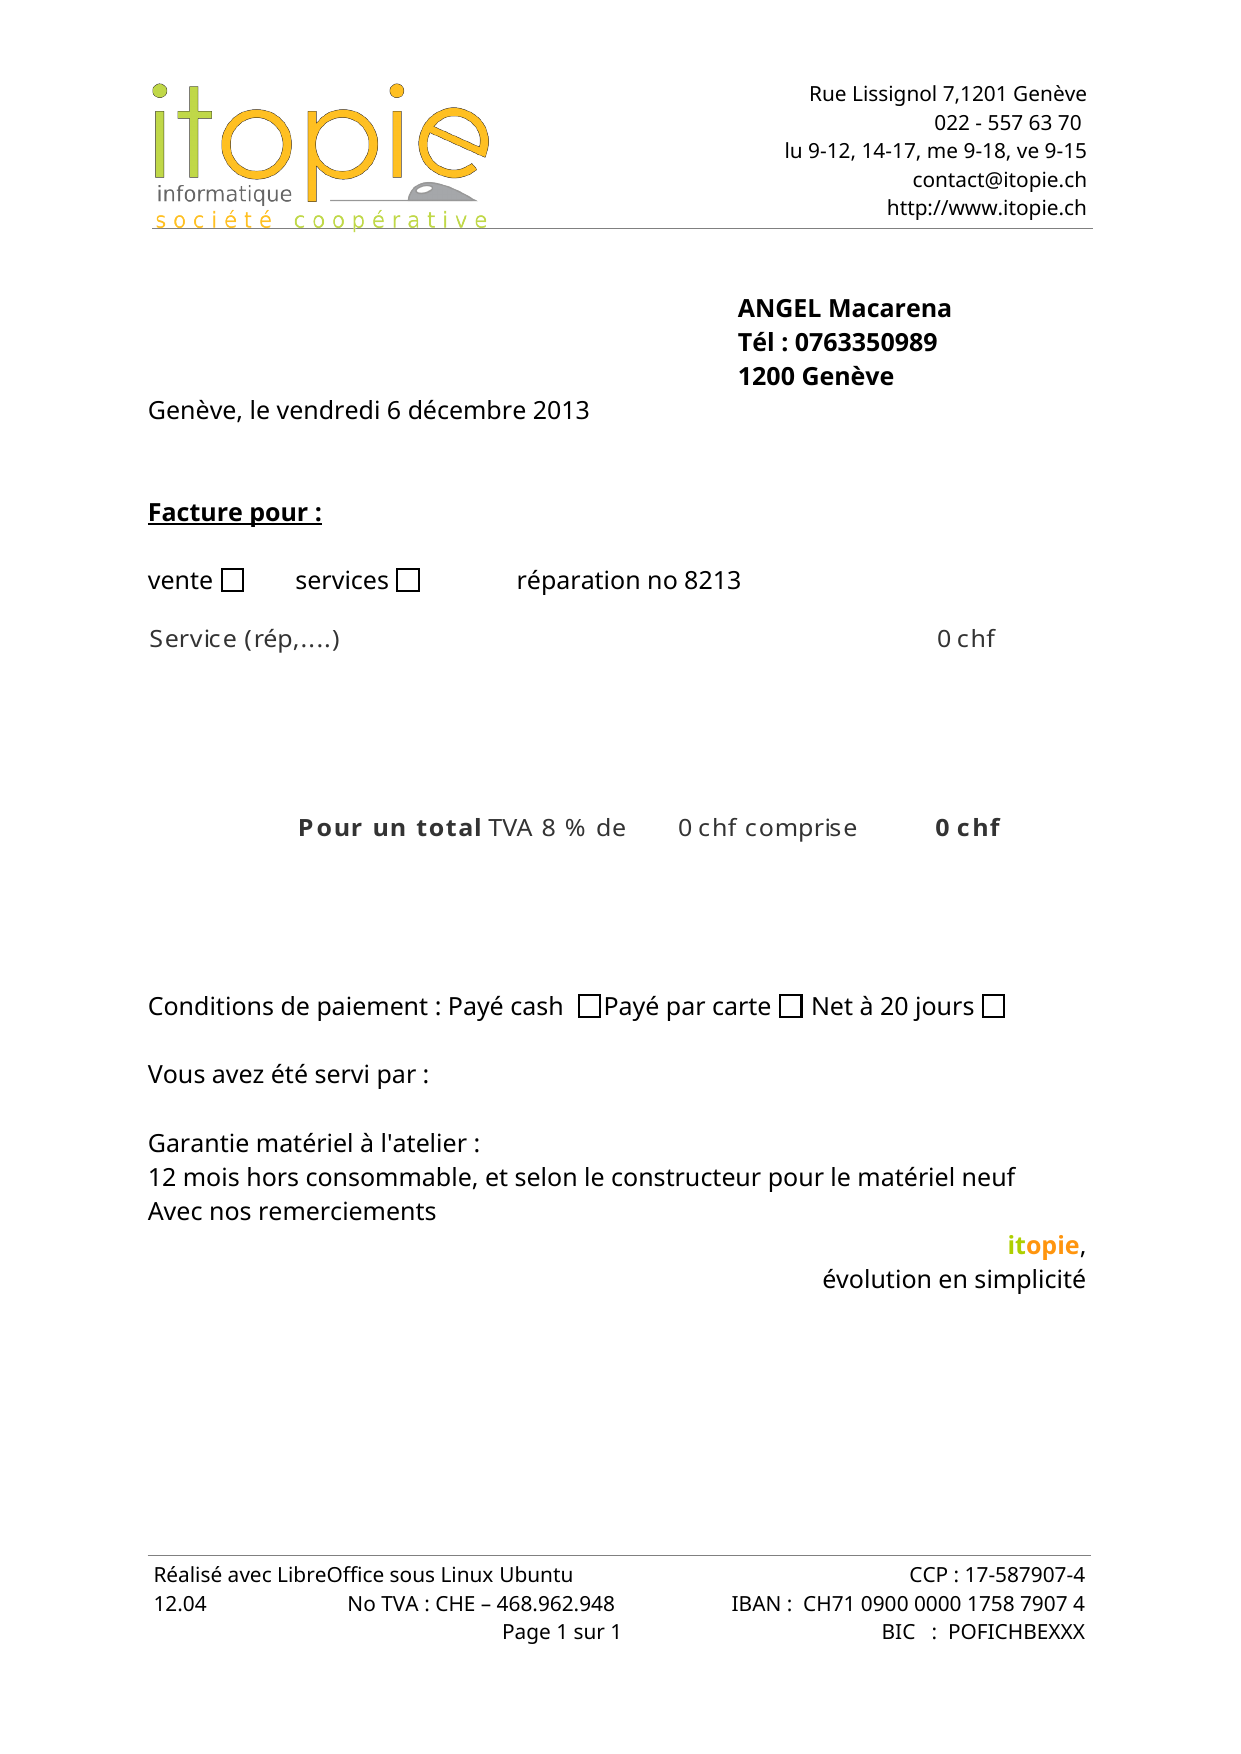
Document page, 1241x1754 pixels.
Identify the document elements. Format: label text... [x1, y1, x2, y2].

text vente services réparation no 8213 [148, 563, 1093, 597]
text Conditions de paiement : Payé cash Payé par carte Net à 20 jours [148, 989, 1093, 1023]
text itopie, [148, 1227, 1093, 1262]
text Garantie matériel à l'atelier : [148, 1125, 1093, 1159]
text évolution en simplicité [148, 1262, 1093, 1296]
text 12 mois hors consommable, et selon le constructeur pour le matériel neuf [148, 1159, 1093, 1193]
text Genève, le vendredi 6 décembre 2013 [148, 392, 1093, 427]
text ANGEL Macarena [148, 290, 1093, 324]
text 1200 Genève [148, 358, 1093, 392]
text Vous avez été servi par : [148, 1057, 1093, 1091]
text Avec nos remerciements [148, 1193, 1093, 1227]
text Facture pour : [148, 495, 1093, 529]
picture [138, 72, 500, 244]
text Tél : 0763350989 [148, 324, 1093, 358]
